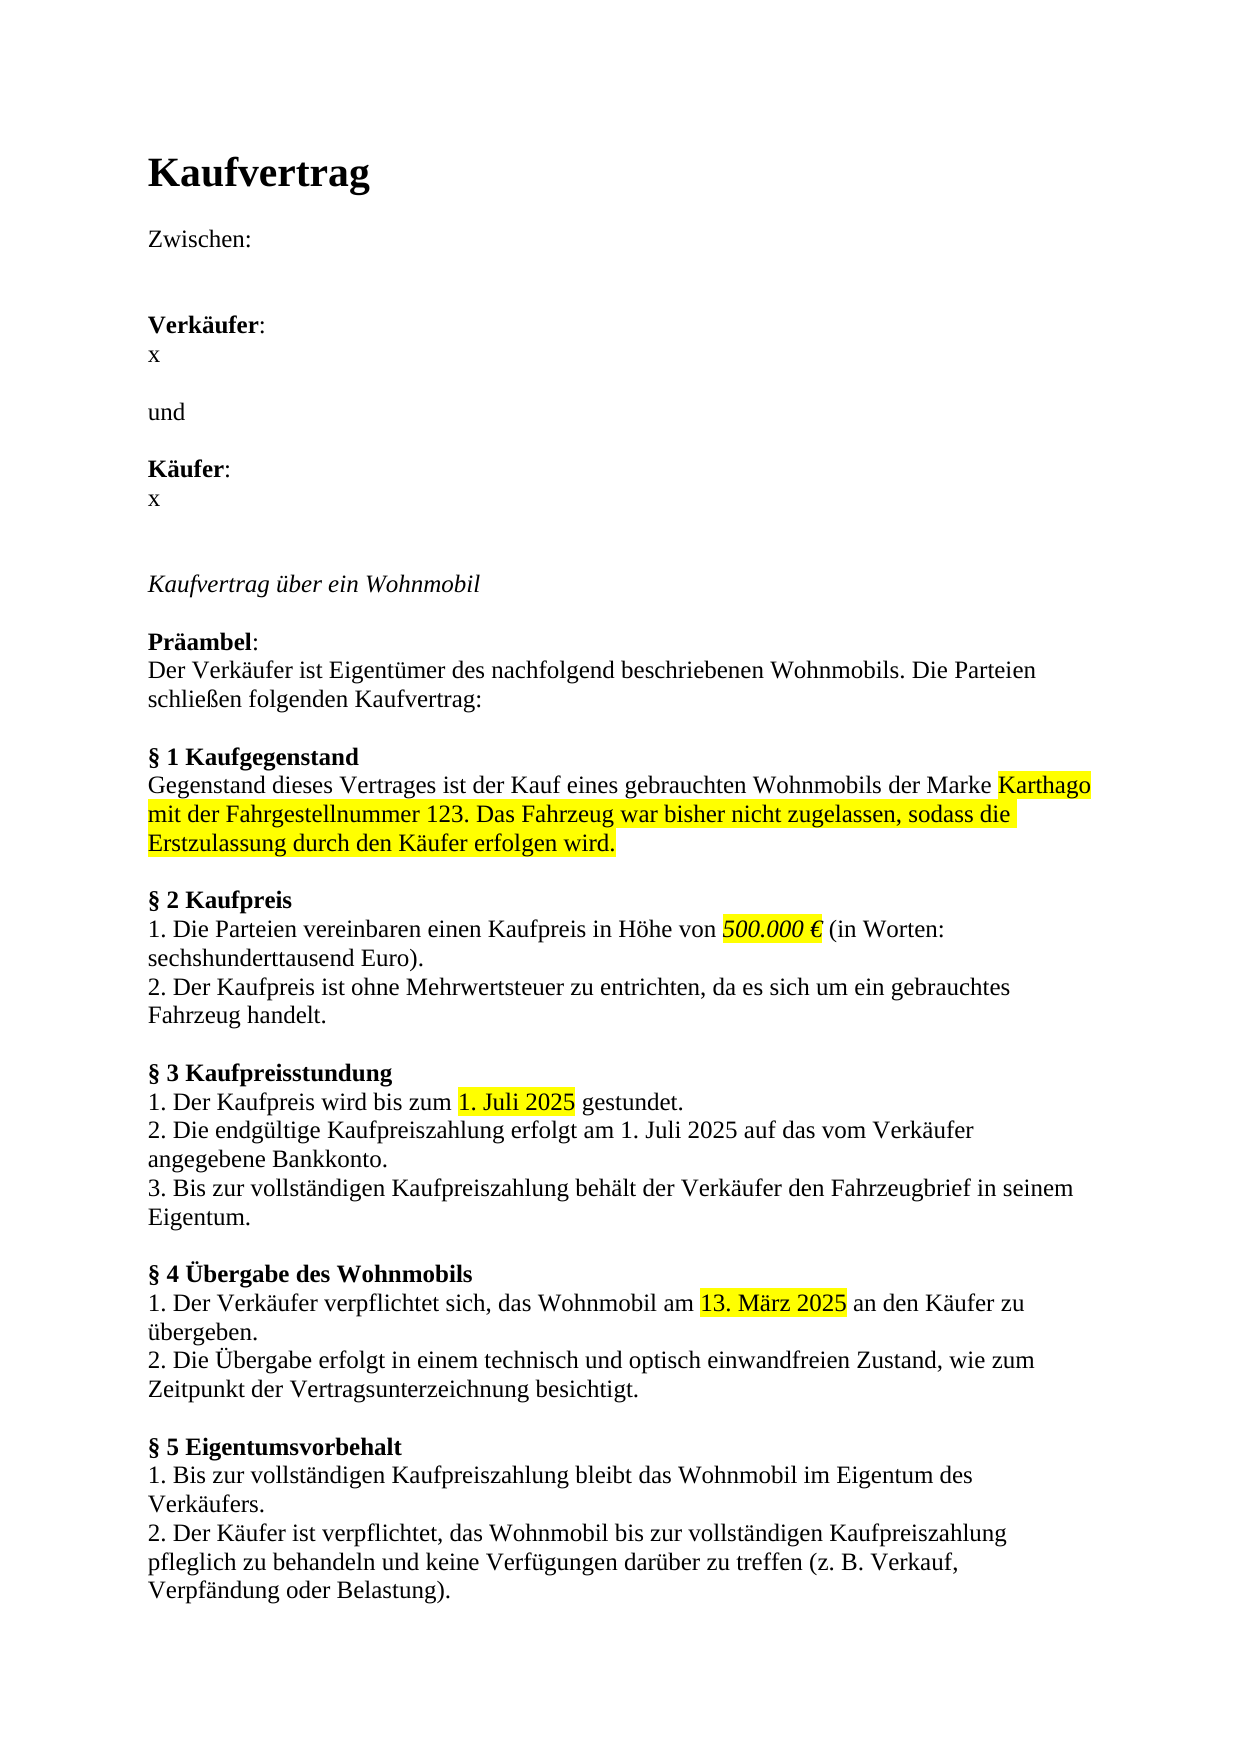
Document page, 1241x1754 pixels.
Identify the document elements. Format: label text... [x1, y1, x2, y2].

text Käufer: [148, 454, 1093, 483]
text § 5 Eigentumsvorbehalt [148, 1432, 1093, 1461]
text 1. Bis zur vollständigen Kaufpreiszahlung bleibt das Wohnmobil im Eigentum des Verkäufers. [148, 1461, 1093, 1518]
text Präambel: [148, 627, 1093, 656]
text 2. Die endgültige Kaufpreiszahlung erfolgt am 1. Juli 2025 auf das vom Verkäufer angegebene Bankkonto. [148, 1116, 1093, 1173]
text x [148, 483, 1093, 512]
text 2. Die Übergabe erfolgt in einem technisch und optisch einwandfreien Zustand, wie zum Zeitpunkt der Vertragsunterzeichnung besichtigt. [148, 1346, 1093, 1403]
text 2. Der Käufer ist verpflichtet, das Wohnmobil bis zur vollständigen Kaufpreiszahlung pfleglich zu behandeln und keine Verfügungen darüber zu treffen (z. B. Verkauf, Verpfändung oder Belastung). [148, 1518, 1093, 1604]
text 3. Bis zur vollständigen Kaufpreiszahlung behält der Verkäufer den Fahrzeugbrief in seinem Eigentum. [148, 1173, 1093, 1231]
text § 2 Kaufpreis [148, 886, 1093, 914]
text x [148, 339, 1093, 368]
text Zwischen: [148, 224, 1093, 253]
text 1. Die Parteien vereinbaren einen Kaufpreis in Höhe von 500.000 € (in Worten: sechshunderttausend Euro). [148, 914, 1093, 972]
text und [148, 397, 1093, 426]
text § 3 Kaufpreisstundung [148, 1058, 1093, 1087]
text § 4 Übergabe des Wohnmobils [148, 1259, 1093, 1288]
text 1. Der Kaufpreis wird bis zum 1. Juli 2025 gestundet. [148, 1087, 1093, 1116]
text Gegenstand dieses Vertrages ist der Kauf eines gebrauchten Wohnmobils der Marke Karthago mit der Fahrgestellnummer 123. Das Fahrzeug war bisher nicht zugelassen, sodass die Erstzulassung durch den Käufer erfolgen wird. [148, 771, 1093, 857]
text 2. Der Kaufpreis ist ohne Mehrwertsteuer zu entrichten, da es sich um ein gebrauchtes Fahrzeug handelt. [148, 972, 1093, 1029]
text Kaufvertrag [148, 148, 1093, 196]
text § 1 Kaufgegenstand [148, 742, 1093, 771]
text 1. Der Verkäufer verpflichtet sich, das Wohnmobil am 13. März 2025 an den Käufer zu übergeben. [148, 1288, 1093, 1346]
text Verkäufer: [148, 311, 1093, 339]
text Kaufvertrag über ein Wohnmobil [148, 569, 1093, 598]
text Der Verkäufer ist Eigentümer des nachfolgend beschriebenen Wohnmobils. Die Parteien schließen folgenden Kaufvertrag: [148, 656, 1093, 713]
